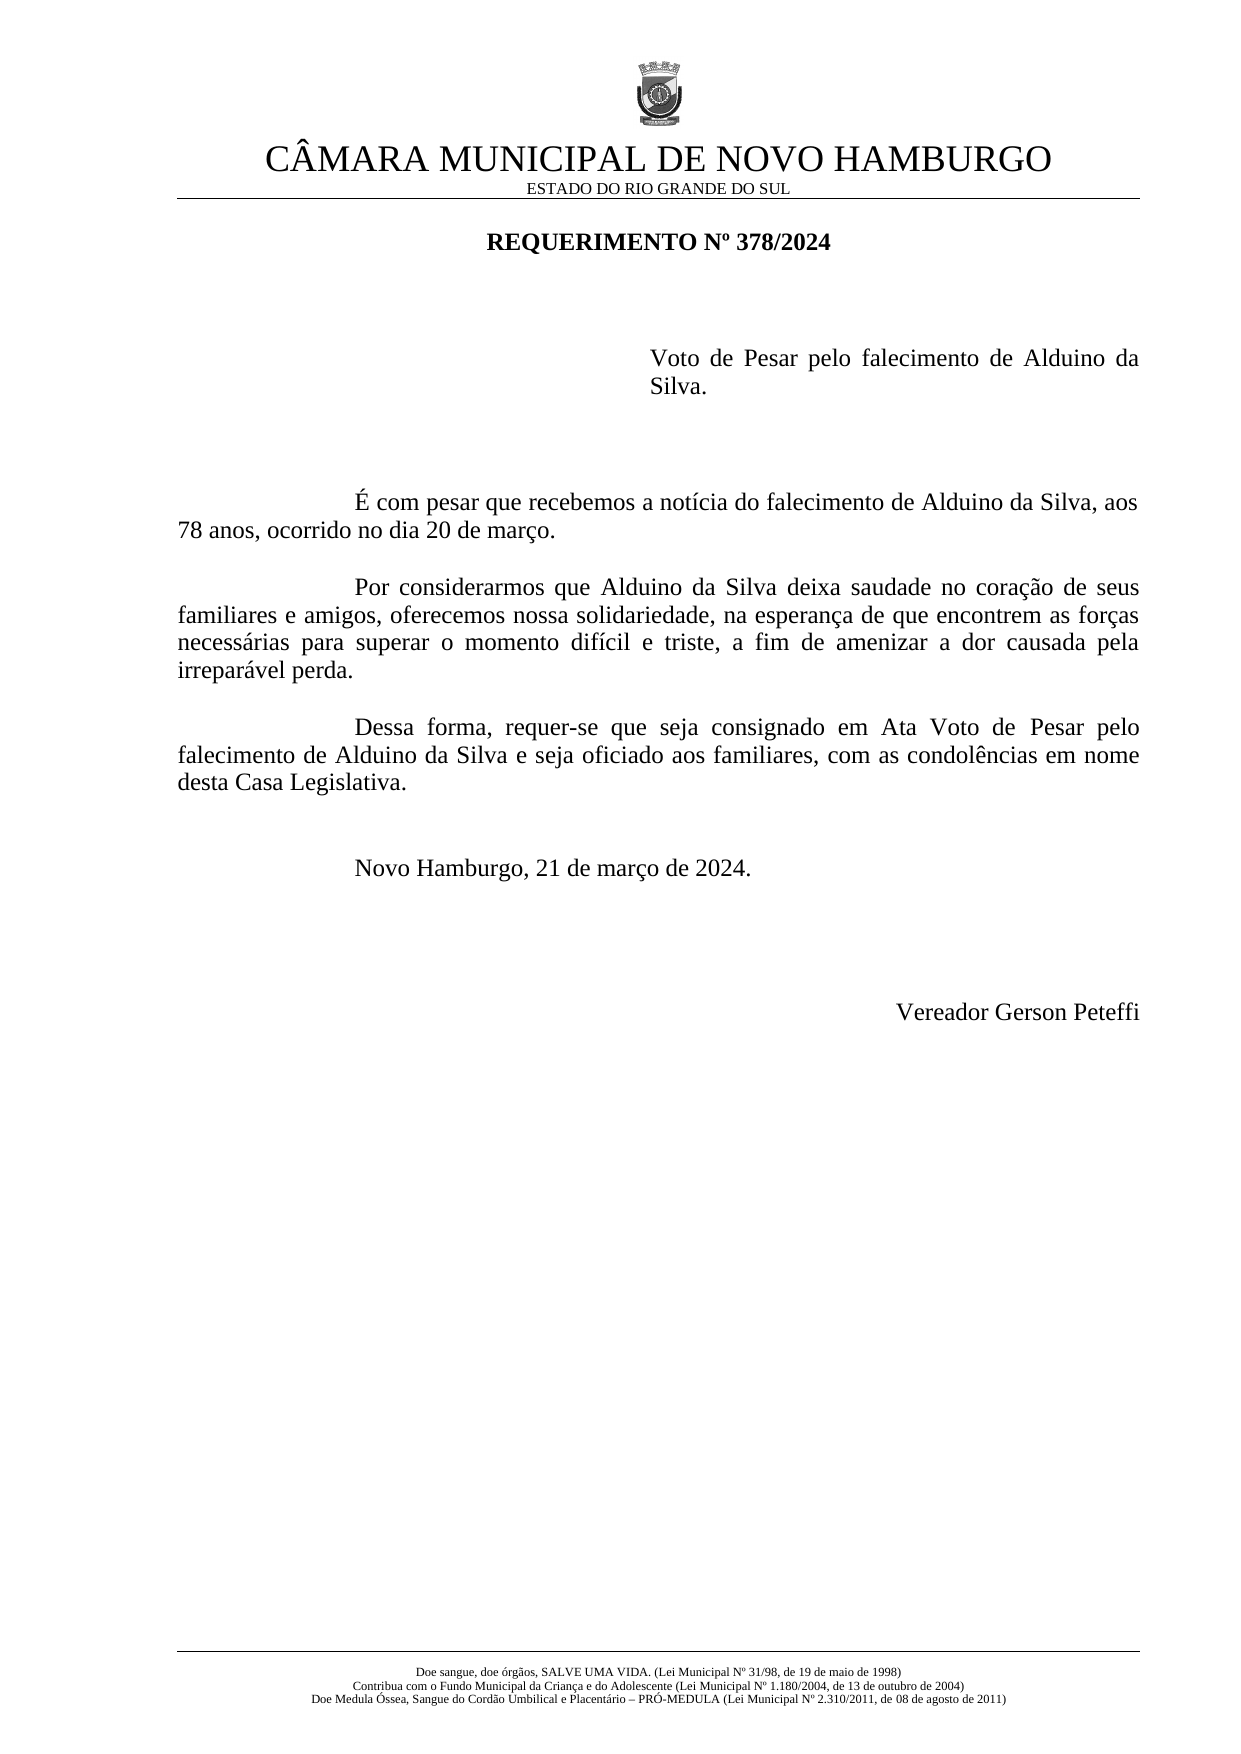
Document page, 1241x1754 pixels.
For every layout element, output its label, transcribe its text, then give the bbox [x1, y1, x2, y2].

text É com pesar que recebemos a notícia do falecimento de Alduino da Silva, aos 78 anos, ocorrido no dia 20 de março. [177, 488, 1140, 544]
text REQUERIMENTO Nº 378/2024 [177, 228, 1140, 256]
text Vereador Gerson Peteffi [649, 998, 1140, 1026]
text Voto de Pesar pelo falecimento de Alduino da Silva. [649, 344, 1140, 400]
text Por considerarmos que Alduino da Silva deixa saudade no coração de seus familiares e amigos, oferecemos nossa solidariedade, na esperança de que encontrem as forças necessárias para superar o momento difícil e triste, a fim de amenizar a dor causada pela irreparável perda. [177, 573, 1140, 684]
text Dessa forma, requer-se que seja consignado em Ata Voto de Pesar pelo falecimento de Alduino da Silva e seja oficiado aos familiares, com as condolências em nome desta Casa Legislativa. [177, 713, 1140, 796]
text Novo Hamburgo, 21 de março de 2024. [177, 854, 1140, 882]
